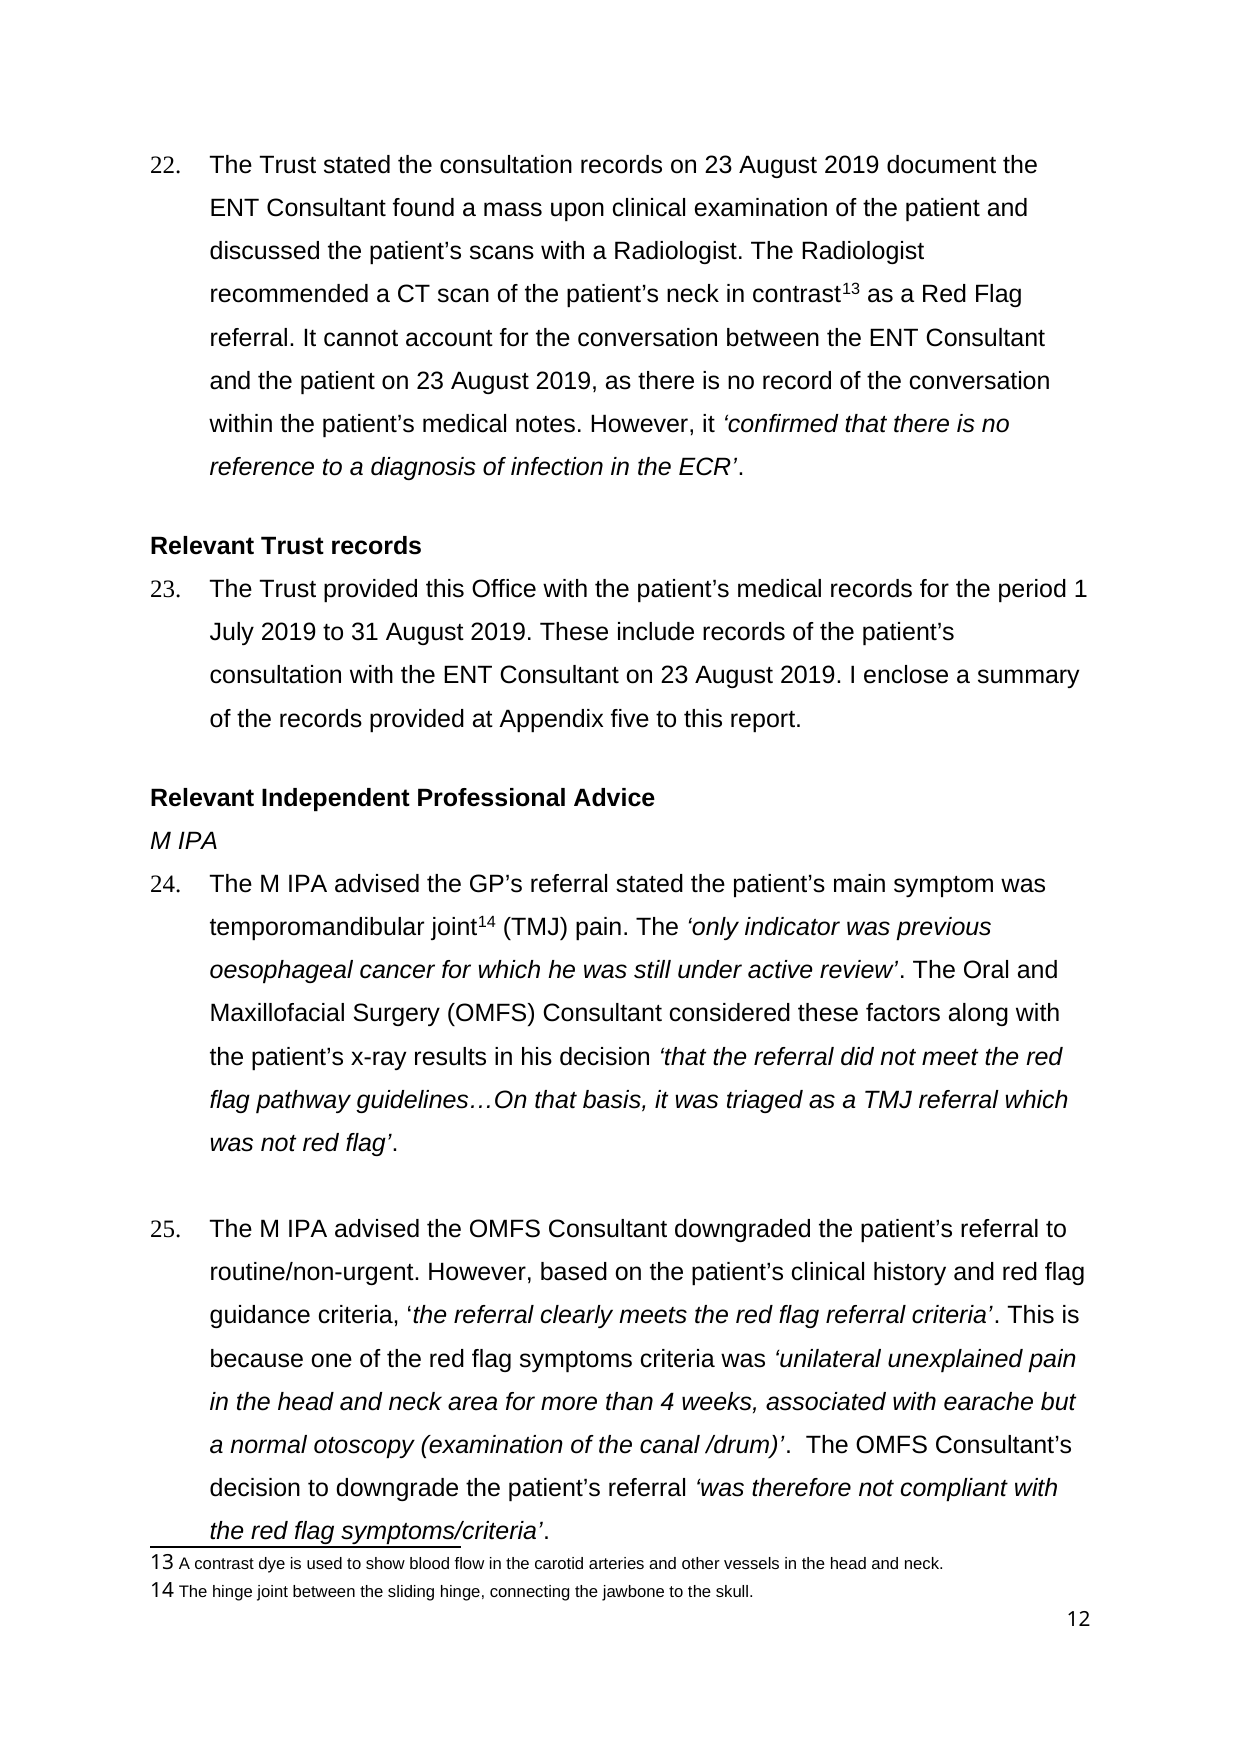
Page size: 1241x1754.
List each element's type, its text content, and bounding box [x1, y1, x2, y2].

text M IPA [150, 826, 1090, 854]
list The M IPA advised the GP’s referral stated the patient’s main symptom was temporomandibular joint (TMJ) pain. The ‘only indicator was previous oesophageal cancer for which he was still under active review’. The Oral and Maxillofacial Surgery (OMFS) Consultant considered these factors along with the patient’s x-ray results in his decision ‘that the referral did not meet the red flag pathway guidelines…On that basis, it was triaged as a TMJ referral which was not red flag’. [150, 869, 1090, 1157]
text Relevant Trust records [150, 531, 1090, 560]
list A contrast dye is used to show blood flow in the carotid arteries and other vessels in the head and neck. [150, 1547, 1090, 1576]
list The Trust provided this Office with the patient’s medical records for the period 1 July 2019 to 31 August 2019. These include records of the patient’s consultation with the ENT Consultant on 23 August 2019. I enclose a summary of the records provided at Appendix five to this report. [150, 574, 1090, 732]
list The Trust stated the consultation records on 23 August 2019 document the ENT Consultant found a mass upon clinical examination of the patient and discussed the patient’s scans with a Radiologist. The Radiologist recommended a CT scan of the patient’s neck in contrast as a Red Flag referral. It cannot account for the conversation between the ENT Consultant and the patient on 23 August 2019, as there is no record of the conversation within the patient’s medical notes. However, it ‘confirmed that there is no reference to a diagnosis of infection in the ECR’. [150, 150, 1090, 481]
text Relevant Independent Professional Advice [150, 783, 1090, 811]
list The M IPA advised the OMFS Consultant downgraded the patient’s referral to routine/non-urgent. However, based on the patient’s clinical history and red flag guidance criteria, ‘the referral clearly meets the red flag referral criteria’. This is because one of the red flag symptoms criteria was ‘unilateral unexplained pain in the head and neck area for more than 4 weeks, associated with earache but a normal otoscopy (examination of the canal /drum)’. The OMFS Consultant’s decision to downgrade the patient’s referral ‘was therefore not compliant with the red flag symptoms/criteria’. [150, 1214, 1090, 1545]
list The hinge joint between the sliding hinge, connecting the jawbone to the skull. [150, 1576, 1090, 1604]
